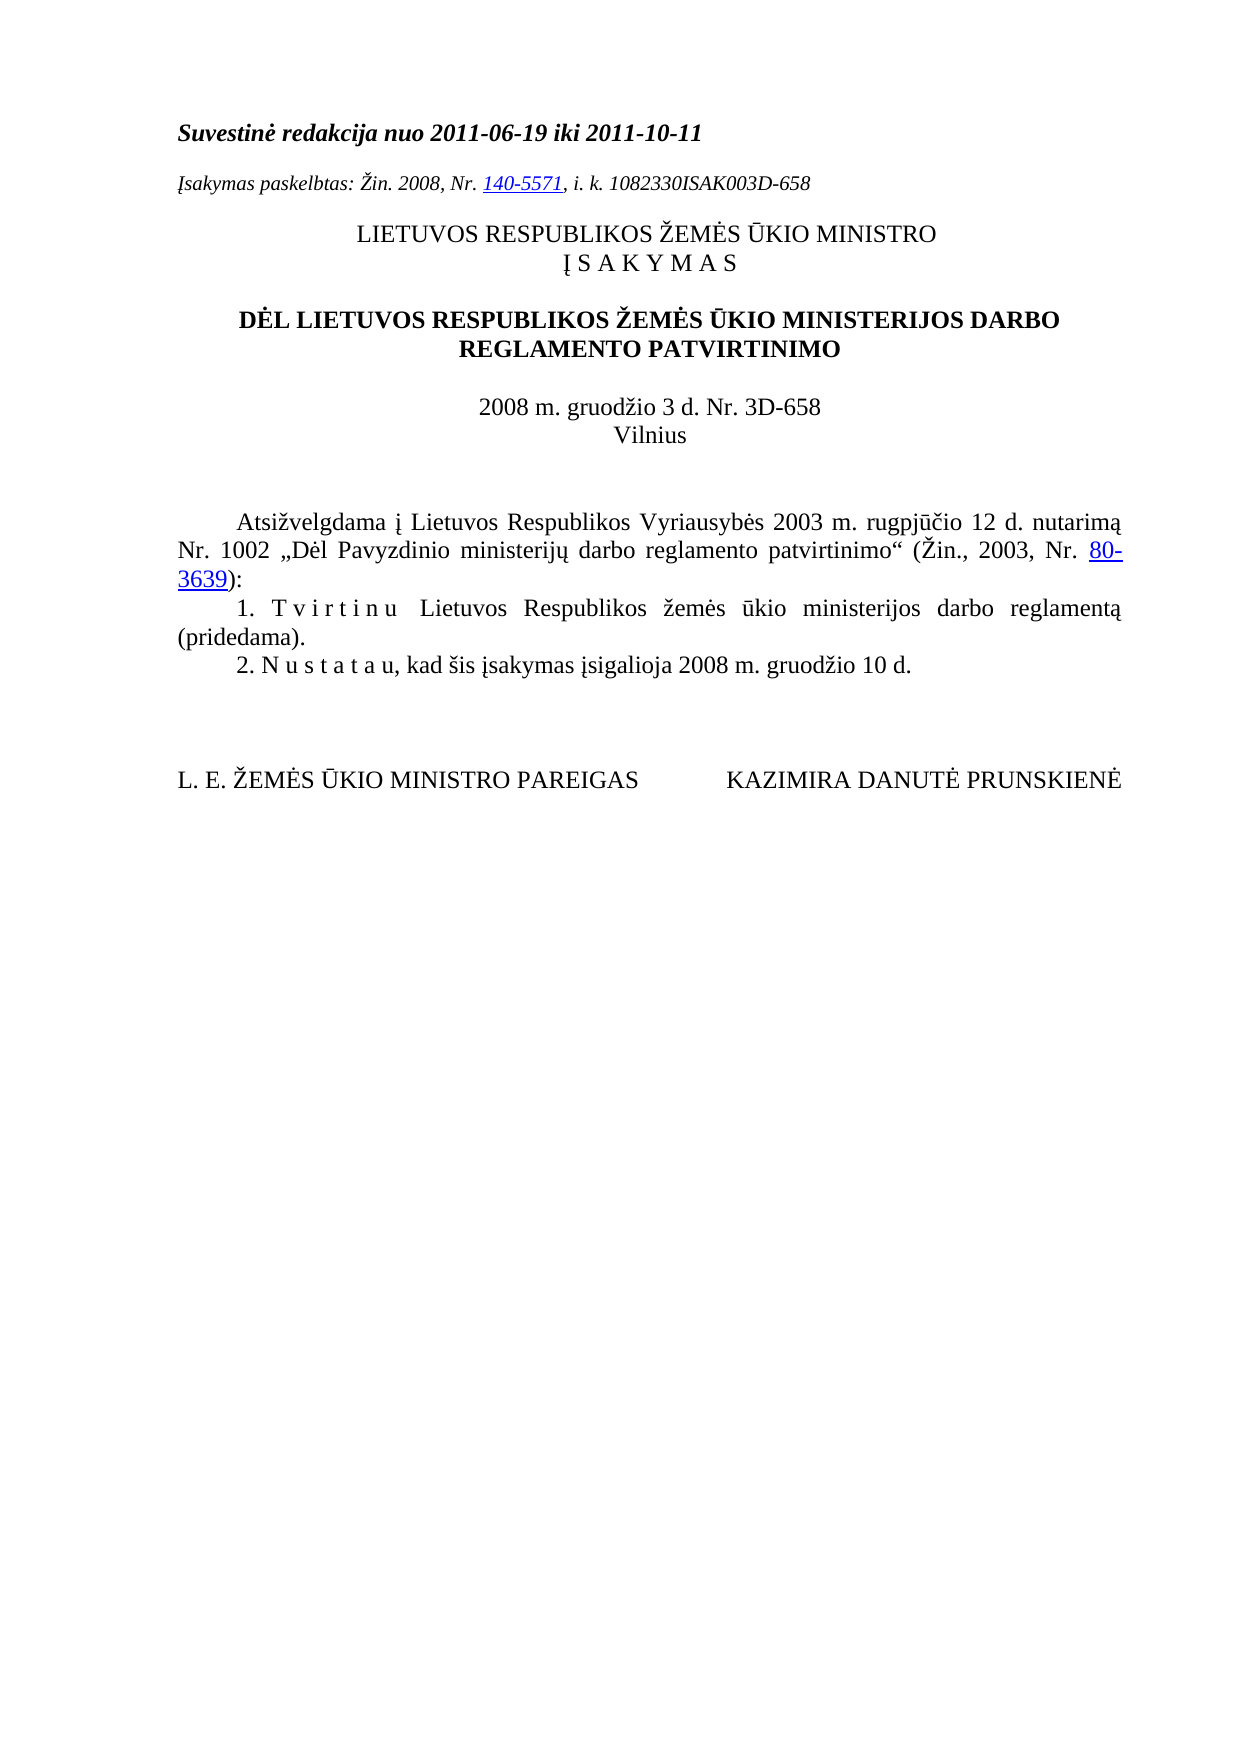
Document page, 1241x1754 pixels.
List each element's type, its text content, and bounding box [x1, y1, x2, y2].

text DĖL LIETUVOS RESPUBLIKOS ŽEMĖS ŪKIO MINISTERIJOS DARBO REGLAMENTO PATVIRTINIMO [177, 305, 1122, 363]
text Atsižvelgdama į Lietuvos Respublikos Vyriausybės 2003 m. rugpjūčio 12 d. nutarimą Nr. 1002 „Dėl Pavyzdinio ministerijų darbo reglamento patvirtinimo“ (Žin., 2003, Nr. 80-3639): [177, 507, 1122, 593]
text LIETUVOS RESPUBLIKOS ŽEMĖS ŪKIO MINISTRO [177, 219, 1122, 248]
text Įsakymas paskelbtas: Žin. 2008, Nr. 140-5571, i. k. 1082330ISAK003D-658 [177, 171, 1122, 195]
text L. E. ŽEMĖS ŪKIO MINISTRO PAREIGAS KAZIMIRA DANUTĖ PRUNSKIENĖ [177, 765, 1122, 794]
text 2. Nustatau, kad šis įsakymas įsigalioja 2008 m. gruodžio 10 d. [177, 650, 1122, 679]
text ĮSAKYMAS [177, 248, 1122, 277]
text 1. Tvirtinu Lietuvos Respublikos žemės ūkio ministerijos darbo reglamentą (pridedama). [177, 593, 1122, 650]
text 2008 m. gruodžio 3 d. Nr. 3D-658 [177, 392, 1122, 420]
text Suvestinė redakcija nuo 2011-06-19 iki 2011-10-11 [177, 118, 1122, 147]
text Vilnius [177, 420, 1122, 449]
